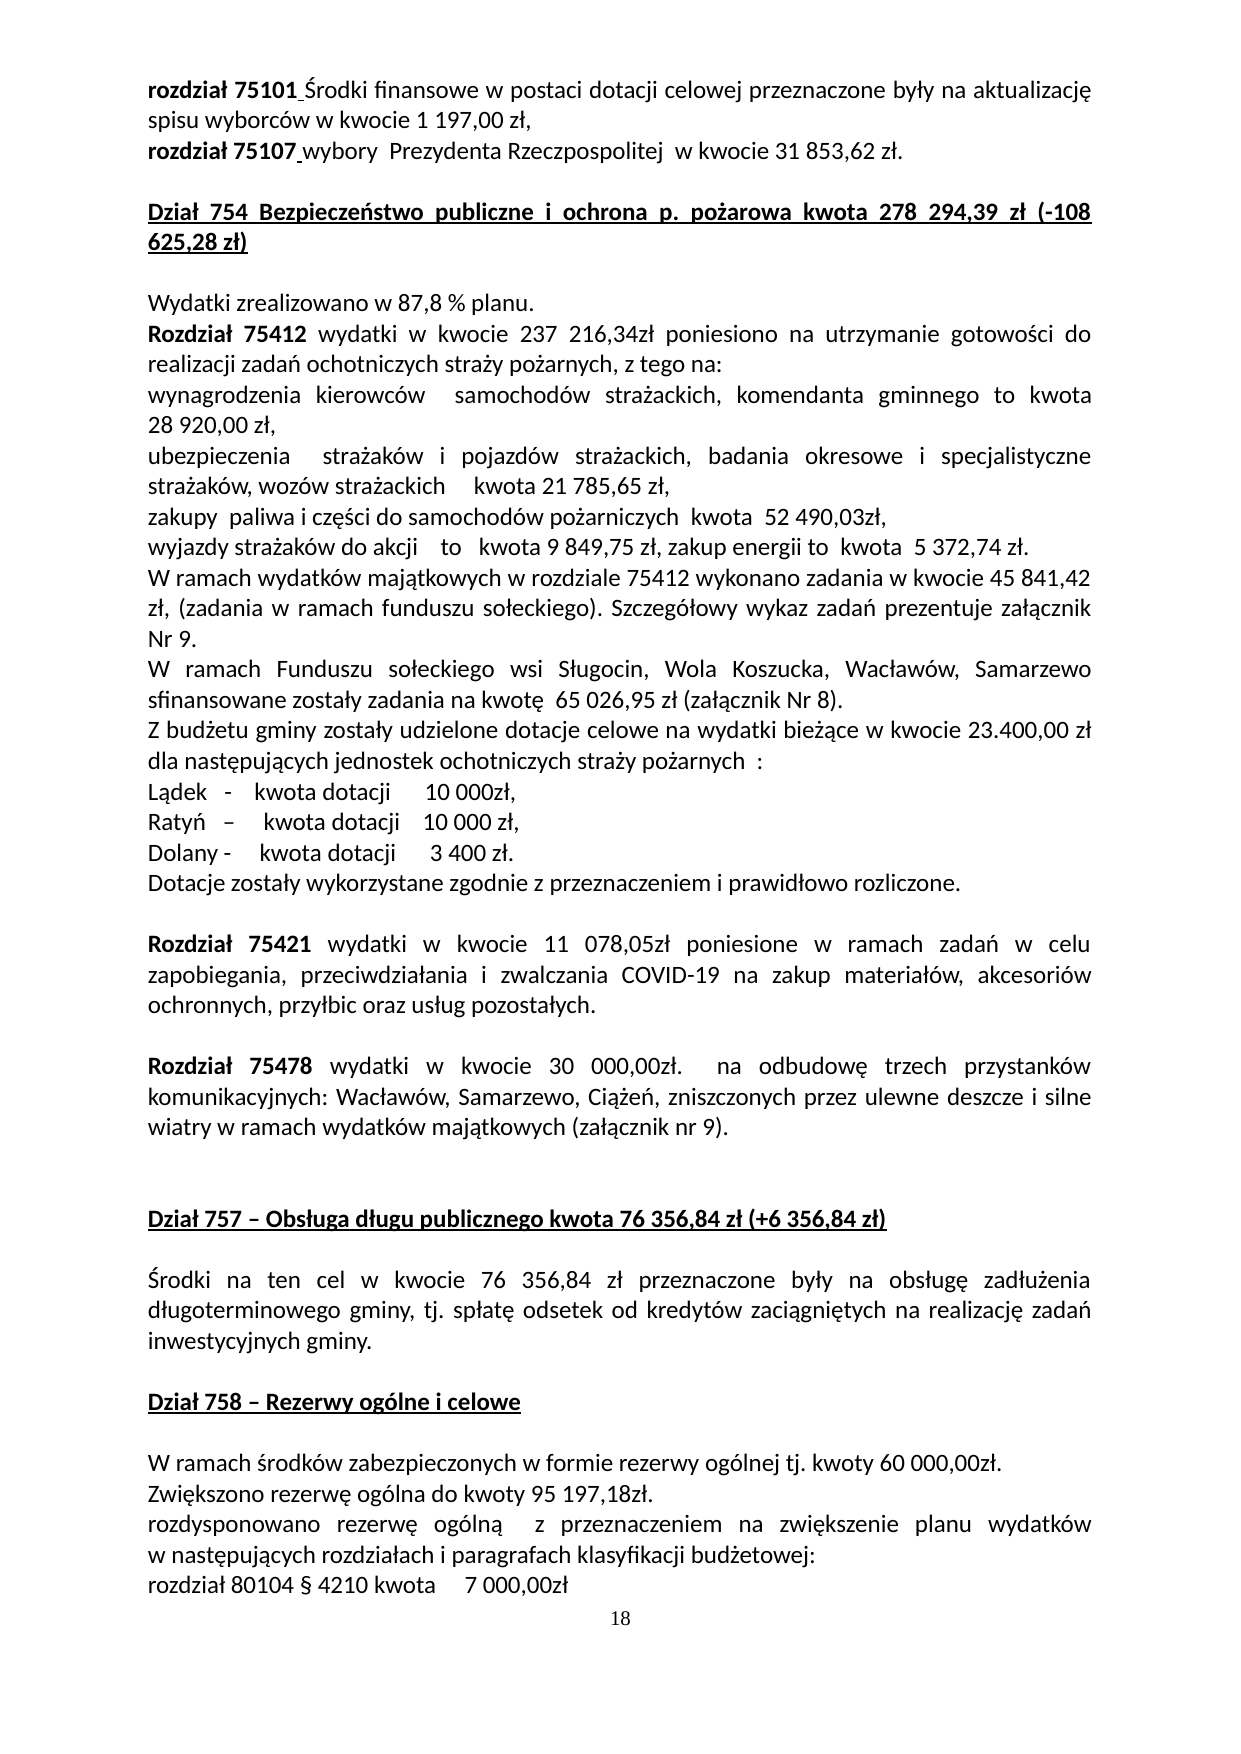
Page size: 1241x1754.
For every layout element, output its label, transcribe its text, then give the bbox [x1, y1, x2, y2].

text rozdział 75107 wybory Prezydenta Rzeczpospolitej w kwocie 31 853,62 zł. [148, 135, 1093, 165]
text Rozdział 75478 wydatki w kwocie 30 000,00zł. na odbudowę trzech przystanków komunikacyjnych: Wacławów, Samarzewo, Ciążeń, zniszczonych przez ulewne deszcze i silne wiatry w ramach wydatków majątkowych (załącznik nr 9). [148, 1050, 1093, 1142]
text Dział 754 Bezpieczeństwo publiczne i ochrona p. pożarowa kwota 278 294,39 zł (-108 625,28 zł) [148, 196, 1093, 257]
text rozdysponowano rezerwę ogólną z przeznaczeniem na zwiększenie planu wydatków w następujących rozdziałach i paragrafach klasyfikacji budżetowej: [148, 1508, 1093, 1569]
text Dotacje zostały wykorzystane zgodnie z przeznaczeniem i prawidłowo rozliczone. [148, 867, 1093, 898]
text Rozdział 75421 wydatki w kwocie 11 078,05zł poniesione w ramach zadań w celu zapobiegania, przeciwdziałania i zwalczania COVID-19 na zakup materiałów, akcesoriów ochronnych, przyłbic oraz usług pozostałych. [148, 928, 1093, 1020]
text wyjazdy strażaków do akcji to kwota 9 849,75 zł, zakup energii to kwota 5 372,74 zł. [148, 532, 1093, 562]
text zakupy paliwa i części do samochodów pożarniczych kwota 52 490,03zł, [148, 501, 1093, 532]
text wynagrodzenia kierowców samochodów strażackich, komendanta gminnego to kwota 28 920,00 zł, [148, 379, 1093, 440]
text Rozdział 75412 wydatki w kwocie 237 216,34zł poniesiono na utrzymanie gotowości do realizacji zadań ochotniczych straży pożarnych, z tego na: [148, 318, 1093, 379]
text Ratyń – kwota dotacji 10 000 zł, [148, 806, 1093, 837]
text ubezpieczenia strażaków i pojazdów strażackich, badania okresowe i specjalistyczne strażaków, wozów strażackich kwota 21 785,65 zł, [148, 440, 1093, 501]
text Zwiększono rezerwę ogólna do kwoty 95 197,18zł. [148, 1478, 1093, 1508]
text Dział 758 – Rezerwy ogólne i celowe [148, 1386, 1093, 1417]
text Z budżetu gminy zostały udzielone dotacje celowe na wydatki bieżące w kwocie 23.400,00 zł dla następujących jednostek ochotniczych straży pożarnych : [148, 715, 1093, 776]
text rozdział 75101 Środki finansowe w postaci dotacji celowej przeznaczone były na aktualizację spisu wyborców w kwocie 1 197,00 zł, [148, 74, 1093, 135]
text Dział 757 – Obsługa długu publicznego kwota 76 356,84 zł (+6 356,84 zł) [148, 1203, 1093, 1233]
text Dolany - kwota dotacji 3 400 zł. [148, 837, 1093, 867]
text W ramach Funduszu sołeckiego wsi Sługocin, Wola Koszucka, Wacławów, Samarzewo sfinansowane zostały zadania na kwotę 65 026,95 zł (załącznik Nr 8). [148, 654, 1093, 715]
text Środki na ten cel w kwocie 76 356,84 zł przeznaczone były na obsługę zadłużenia długoterminowego gminy, tj. spłatę odsetek od kredytów zaciągniętych na realizację zadań inwestycyjnych gminy. [148, 1264, 1093, 1356]
text W ramach środków zabezpieczonych w formie rezerwy ogólnej tj. kwoty 60 000,00zł. [148, 1447, 1093, 1478]
text Wydatki zrealizowano w 87,8 % planu. [148, 287, 1093, 318]
text Lądek - kwota dotacji 10 000zł, [148, 776, 1093, 806]
text rozdział 80104 § 4210 kwota 7 000,00zł [148, 1569, 1093, 1600]
text W ramach wydatków majątkowych w rozdziale 75412 wykonano zadania w kwocie 45 841,42 zł, (zadania w ramach funduszu sołeckiego). Szczegółowy wykaz zadań prezentuje załącznik Nr 9. [148, 562, 1093, 654]
